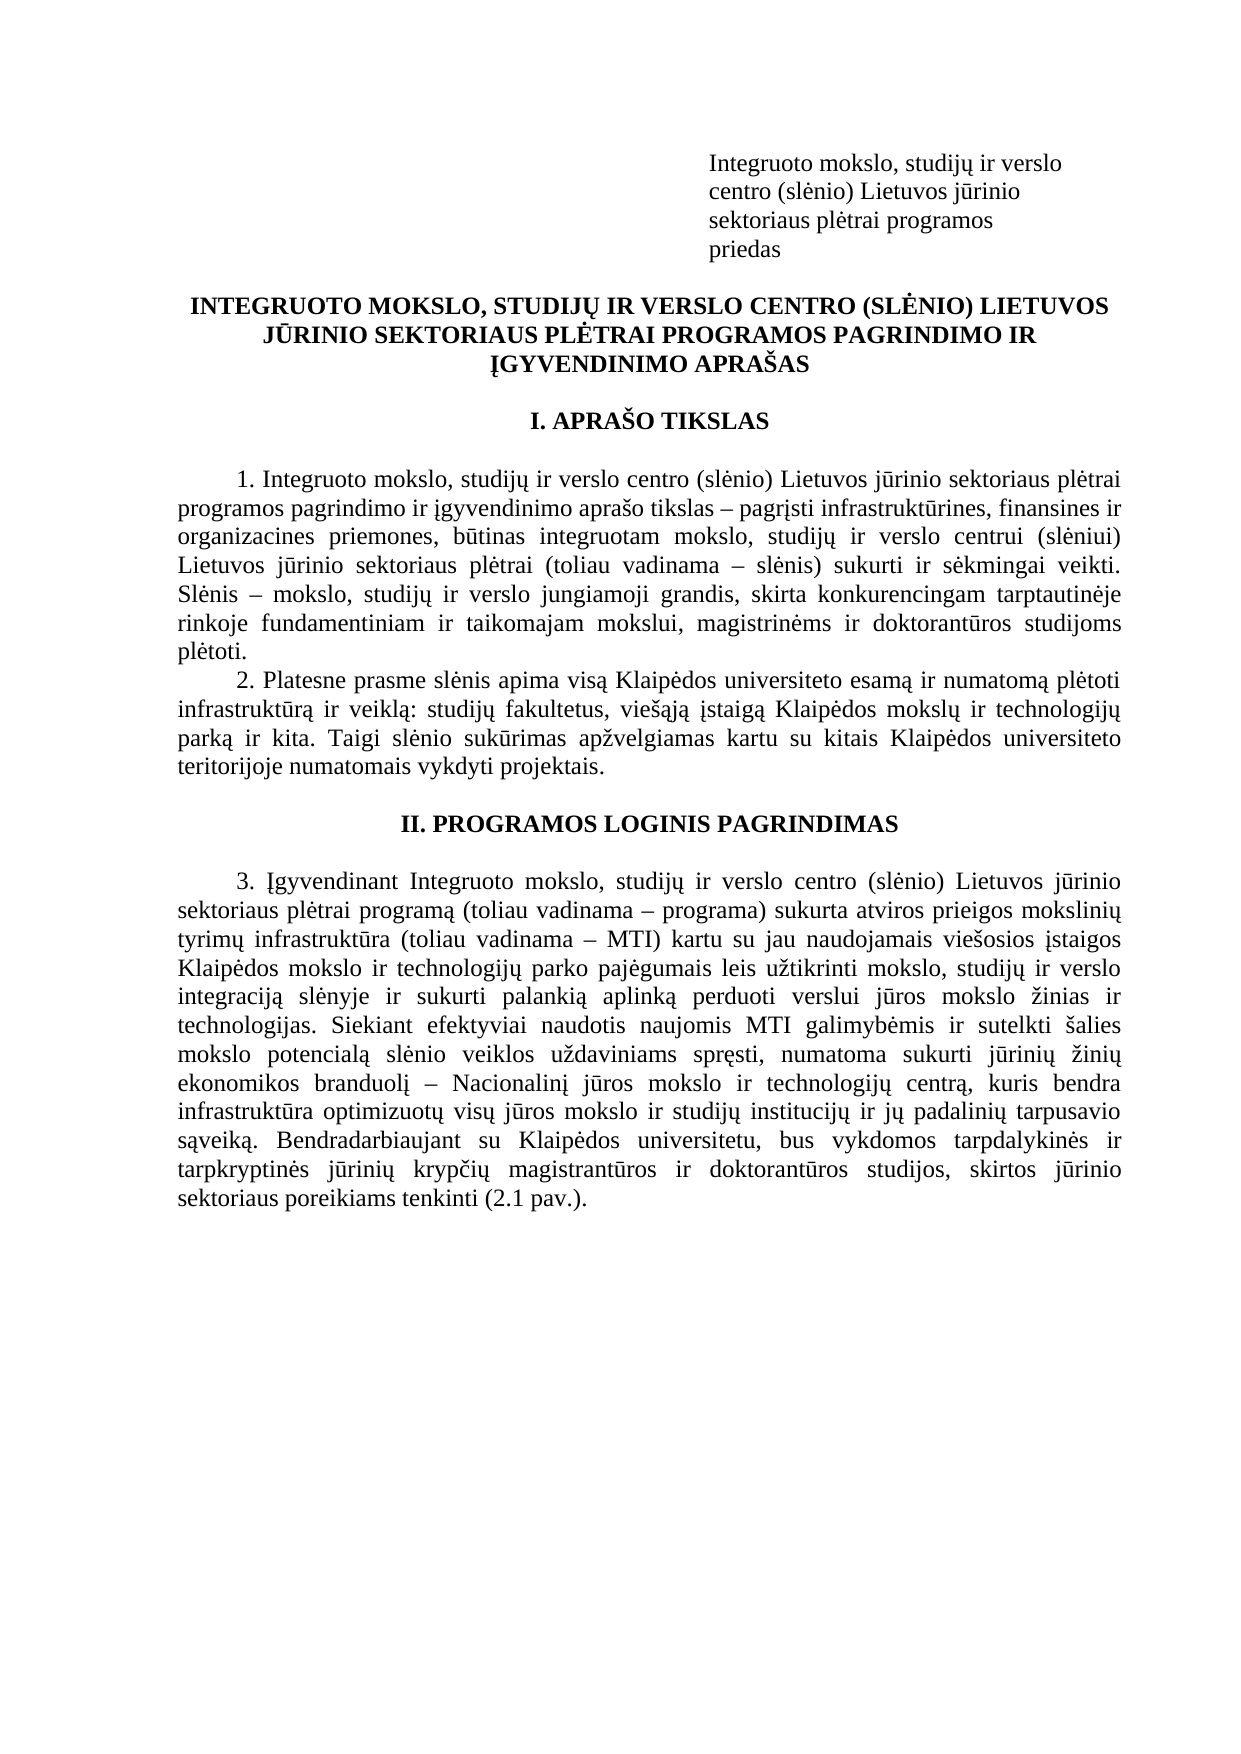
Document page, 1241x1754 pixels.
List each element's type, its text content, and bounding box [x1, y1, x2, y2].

text 2. Platesne prasme slėnis apima visą Klaipėdos universiteto esamą ir numatomą plėtoti infrastruktūrą ir veiklą: studijų fakultetus, viešąją įstaigą Klaipėdos mokslų ir technologijų parką ir kita. Taigi slėnio sukūrimas apžvelgiamas kartu su kitais Klaipėdos universiteto teritorijoje numatomais vykdyti projektais. [177, 665, 1122, 780]
text 1. Integruoto mokslo, studijų ir verslo centro (slėnio) Lietuvos jūrinio sektoriaus plėtrai programos pagrindimo ir įgyvendinimo aprašo tikslas – pagrįsti infrastruktūrines, finansines ir organizacines priemones, būtinas integruotam mokslo, studijų ir verslo centrui (slėniui) Lietuvos jūrinio sektoriaus plėtrai (toliau vadinama – slėnis) sukurti ir sėkmingai veikti. Slėnis – mokslo, studijų ir verslo jungiamoji grandis, skirta konkurencingam tarptautinėje rinkoje fundamentiniam ir taikomajam mokslui, magistrinėms ir doktorantūros studijoms plėtoti. [177, 464, 1122, 665]
text INTEGRUOTO MOKSLO, STUDIJŲ IR VERSLO CENTRO (SLĖNIO) LIETUVOS JŪRINIO SEKTORIAUS PLĖTRAI PROGRAMOS PAGRINDIMO IR ĮGYVENDINIMO APRAŠAS [177, 291, 1122, 378]
text II. Programos loginis pagrindimas [177, 809, 1122, 838]
text priedas [709, 234, 1122, 263]
text 3. Įgyvendinant Integruoto mokslo, studijų ir verslo centro (slėnio) Lietuvos jūrinio sektoriaus plėtrai programą (toliau vadinama – programa) sukurta atviros prieigos mokslinių tyrimų infrastruktūra (toliau vadinama – MTI) kartu su jau naudojamais viešosios įstaigos Klaipėdos mokslo ir technologijų parko pajėgumais leis užtikrinti mokslo, studijų ir verslo integraciją slėnyje ir sukurti palankią aplinką perduoti verslui jūros mokslo žinias ir technologijas. Siekiant efektyviai naudotis naujomis MTI galimybėmis ir sutelkti šalies mokslo potencialą slėnio veiklos uždaviniams spręsti, numatoma sukurti jūrinių žinių ekonomikos branduolį – Nacionalinį jūros mokslo ir technologijų centrą, kuris bendra infrastruktūra optimizuotų visų jūros mokslo ir studijų institucijų ir jų padalinių tarpusavio sąveiką. Bendradarbiaujant su Klaipėdos universitetu, bus vykdomos tarpdalykinės ir tarpkryptinės jūrinių krypčių magistrantūros ir doktorantūros studijos, skirtos jūrinio sektoriaus poreikiams tenkinti (2.1 pav.). [177, 866, 1122, 1211]
text I. APRAŠO tikslas [177, 406, 1122, 435]
text Integruoto mokslo, studijų ir verslo centro (slėnio) Lietuvos jūrinio sektoriaus plėtrai programos [709, 148, 1122, 234]
